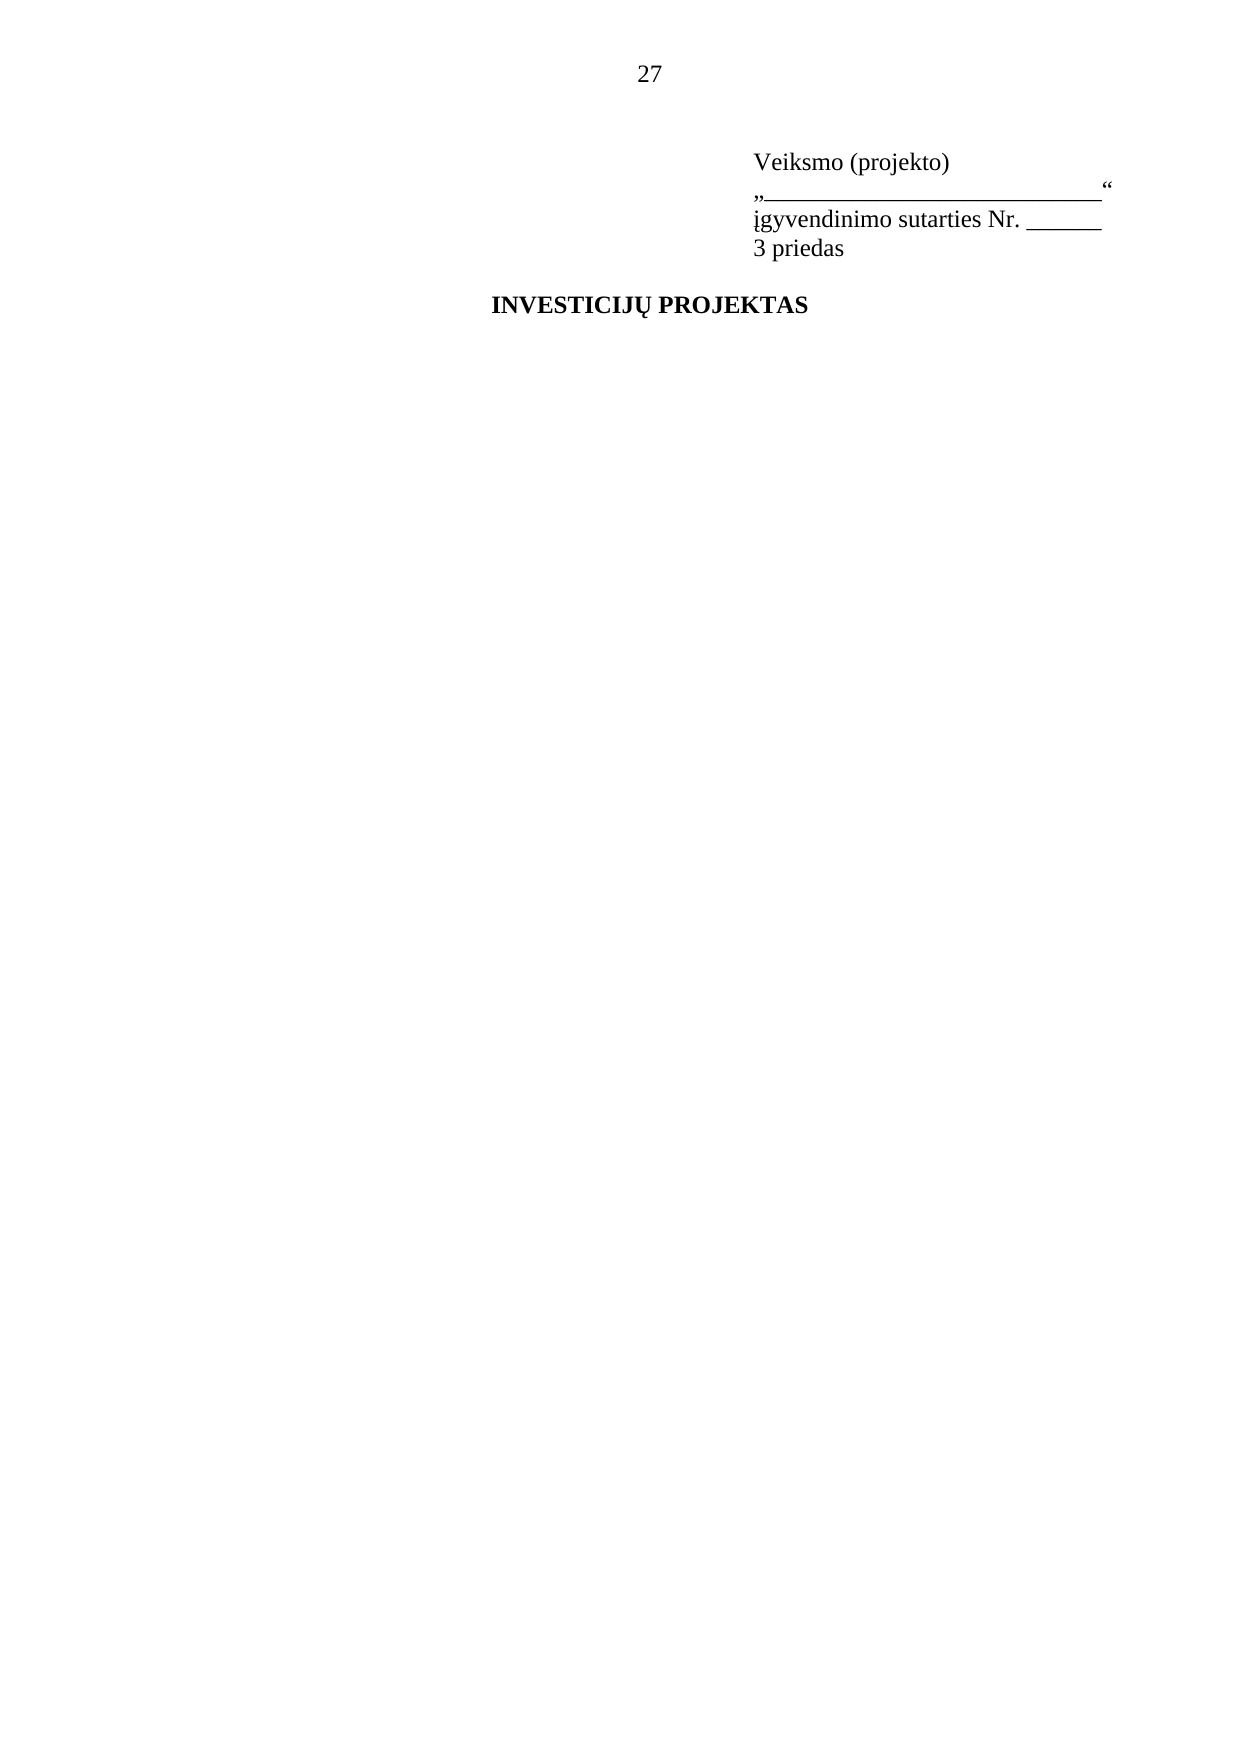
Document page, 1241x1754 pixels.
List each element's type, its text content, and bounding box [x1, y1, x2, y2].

text 3 priedas [753, 233, 1122, 262]
text įgyvendinimo sutarties Nr. ______ [753, 204, 1122, 233]
text Veiksmo (projekto) „___________________________“ [753, 147, 1122, 204]
text INVESTICIJŲ PROJEKTAS [177, 291, 1122, 319]
